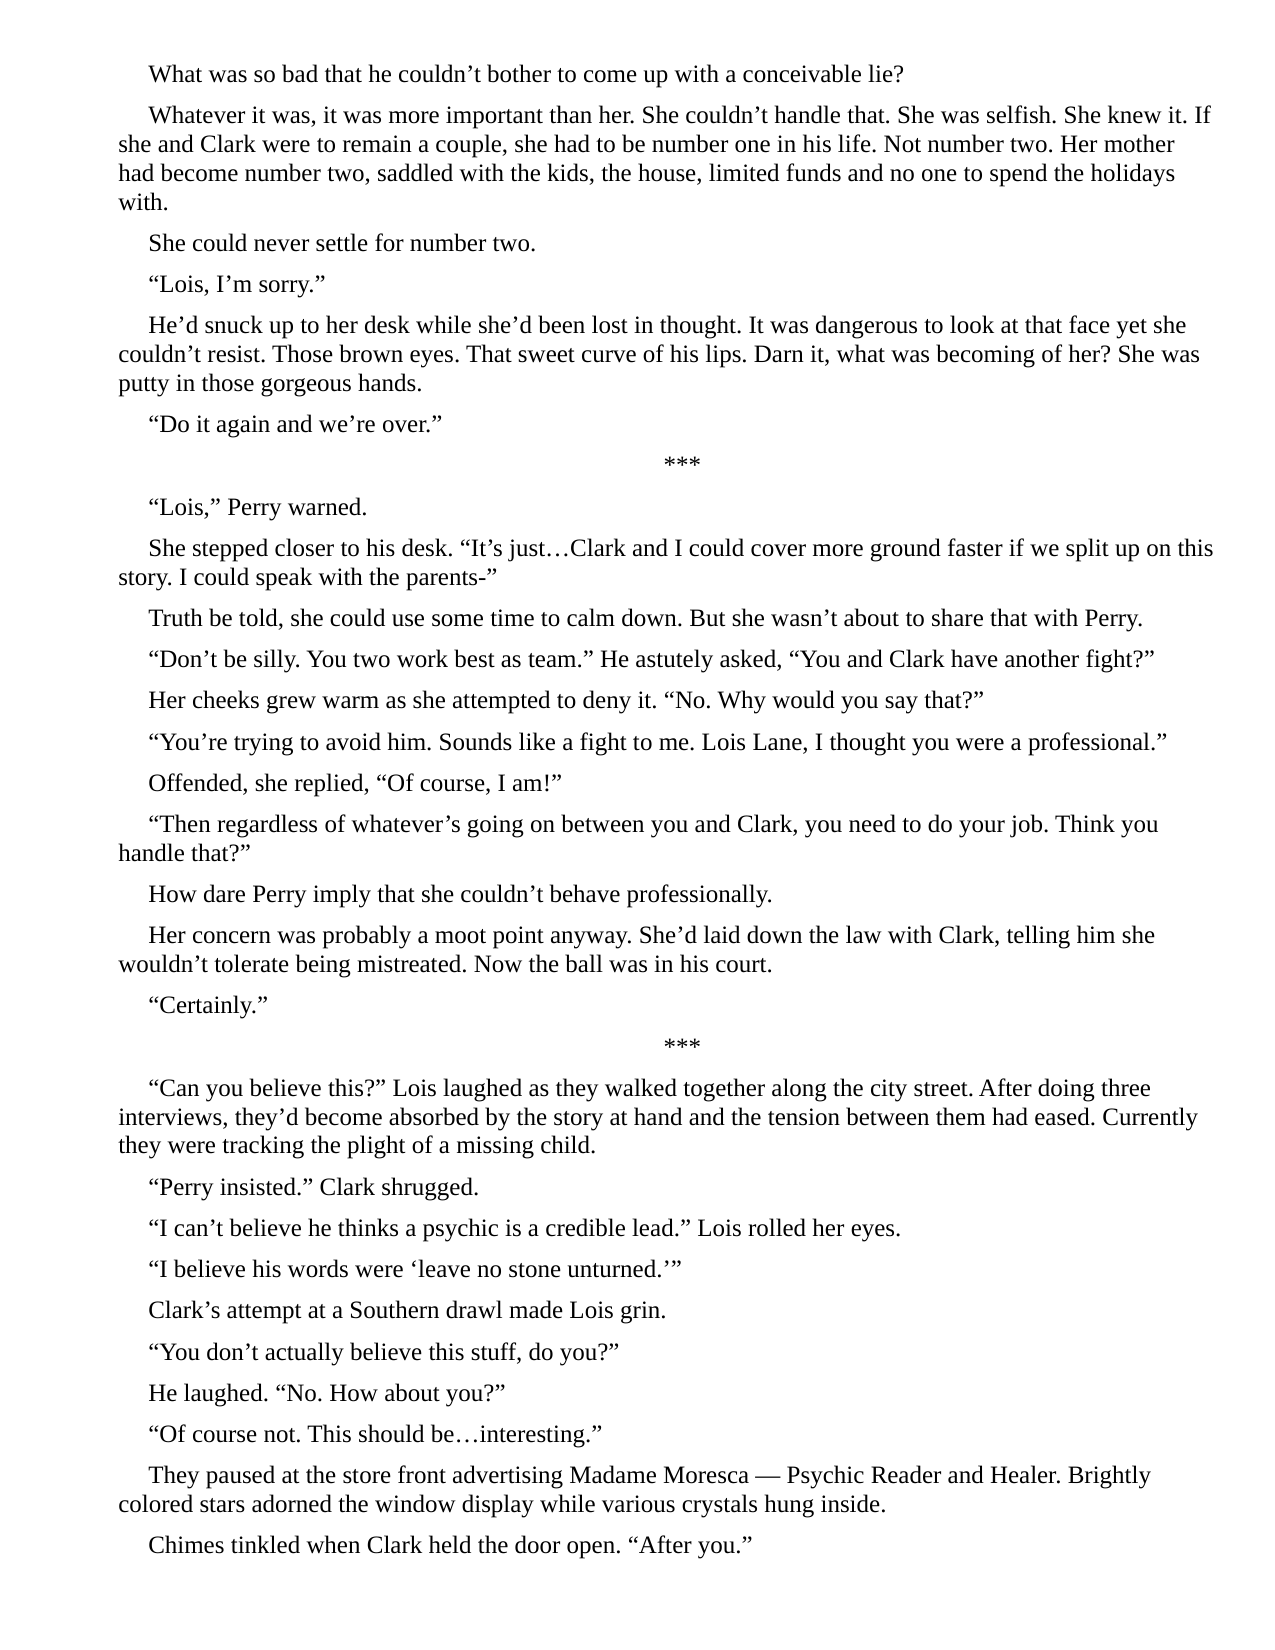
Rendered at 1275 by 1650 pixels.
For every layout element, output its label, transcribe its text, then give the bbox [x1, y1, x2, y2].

text Whatever it was, it was more important than her. She couldn’t handle that. She was selfish. She knew it. If she and Clark were to remain a couple, she had to be number one in his life. Not number two. Her mother had become number two, saddled with the kids, the house, limited funds and no one to spend the holidays with. [118, 100, 1216, 215]
text “I believe his words were ‘leave no stone unturned.’” [118, 1254, 1216, 1283]
text “Can you believe this?” Lois laughed as they walked together along the city street. After doing three interviews, they’d become absorbed by the story at hand and the tension between them had eased. Currently they were tracking the plight of a missing child. [118, 1073, 1216, 1159]
text “Don’t be silly. You two work best as team.” He astutely asked, “You and Clark have another fight?” [118, 644, 1216, 673]
text “Lois, I’m sorry.” [118, 269, 1216, 298]
text “You’re trying to avoid him. Sounds like a fight to me. Lois Lane, I thought you were a professional.” [118, 727, 1216, 755]
text They paused at the store front advertising Madame Moresca — Psychic Reader and Healer. Brightly colored stars adorned the window display while various crystals hung inside. [118, 1460, 1216, 1518]
text Chimes tinkled when Clark held the door open. “After you.” [118, 1530, 1216, 1559]
text Clark’s attempt at a Southern drawl made Lois grin. [118, 1295, 1216, 1324]
text She stepped closer to his desk. “It’s just…Clark and I could cover more ground faster if we split up on this story. I could speak with the parents-” [118, 533, 1216, 590]
text “I can’t believe he thinks a psychic is a credible lead.” Lois rolled her eyes. [118, 1213, 1216, 1242]
text “Perry insisted.” Clark shrugged. [118, 1172, 1216, 1200]
text “Certainly.” [118, 990, 1216, 1019]
text What was so bad that he couldn’t bother to come up with a conceivable lie? [118, 59, 1216, 88]
text Her concern was probably a moot point anyway. She’d laid down the law with Clark, telling him she wouldn’t tolerate being mistreated. Now the ball was in his court. [118, 920, 1216, 978]
text *** [118, 450, 1216, 479]
text “Then regardless of whatever’s going on between you and Clark, you need to do your job. Think you handle that?” [118, 809, 1216, 867]
text How dare Perry imply that she couldn’t behave professionally. [118, 879, 1216, 908]
text Her cheeks grew warm as she attempted to deny it. “No. Why would you say that?” [118, 685, 1216, 714]
text “You don’t actually believe this stuff, do you?” [118, 1337, 1216, 1365]
text Truth be told, she could use some time to calm down. But she wasn’t about to share that with Perry. [118, 603, 1216, 632]
text “Of course not. This should be…interesting.” [118, 1419, 1216, 1448]
text He laughed. “No. How about you?” [118, 1378, 1216, 1407]
text He’d snuck up to her desk while she’d been lost in thought. It was dangerous to look at that face yet she couldn’t resist. Those brown eyes. That sweet curve of his lips. Darn it, what was becoming of her? She was putty in those gorgeous hands. [118, 310, 1216, 397]
text “Lois,” Perry warned. [118, 492, 1216, 520]
text *** [118, 1032, 1216, 1060]
text She could never settle for number two. [118, 228, 1216, 257]
text Offended, she replied, “Of course, I am!” [118, 768, 1216, 797]
text “Do it again and we’re over.” [118, 409, 1216, 438]
